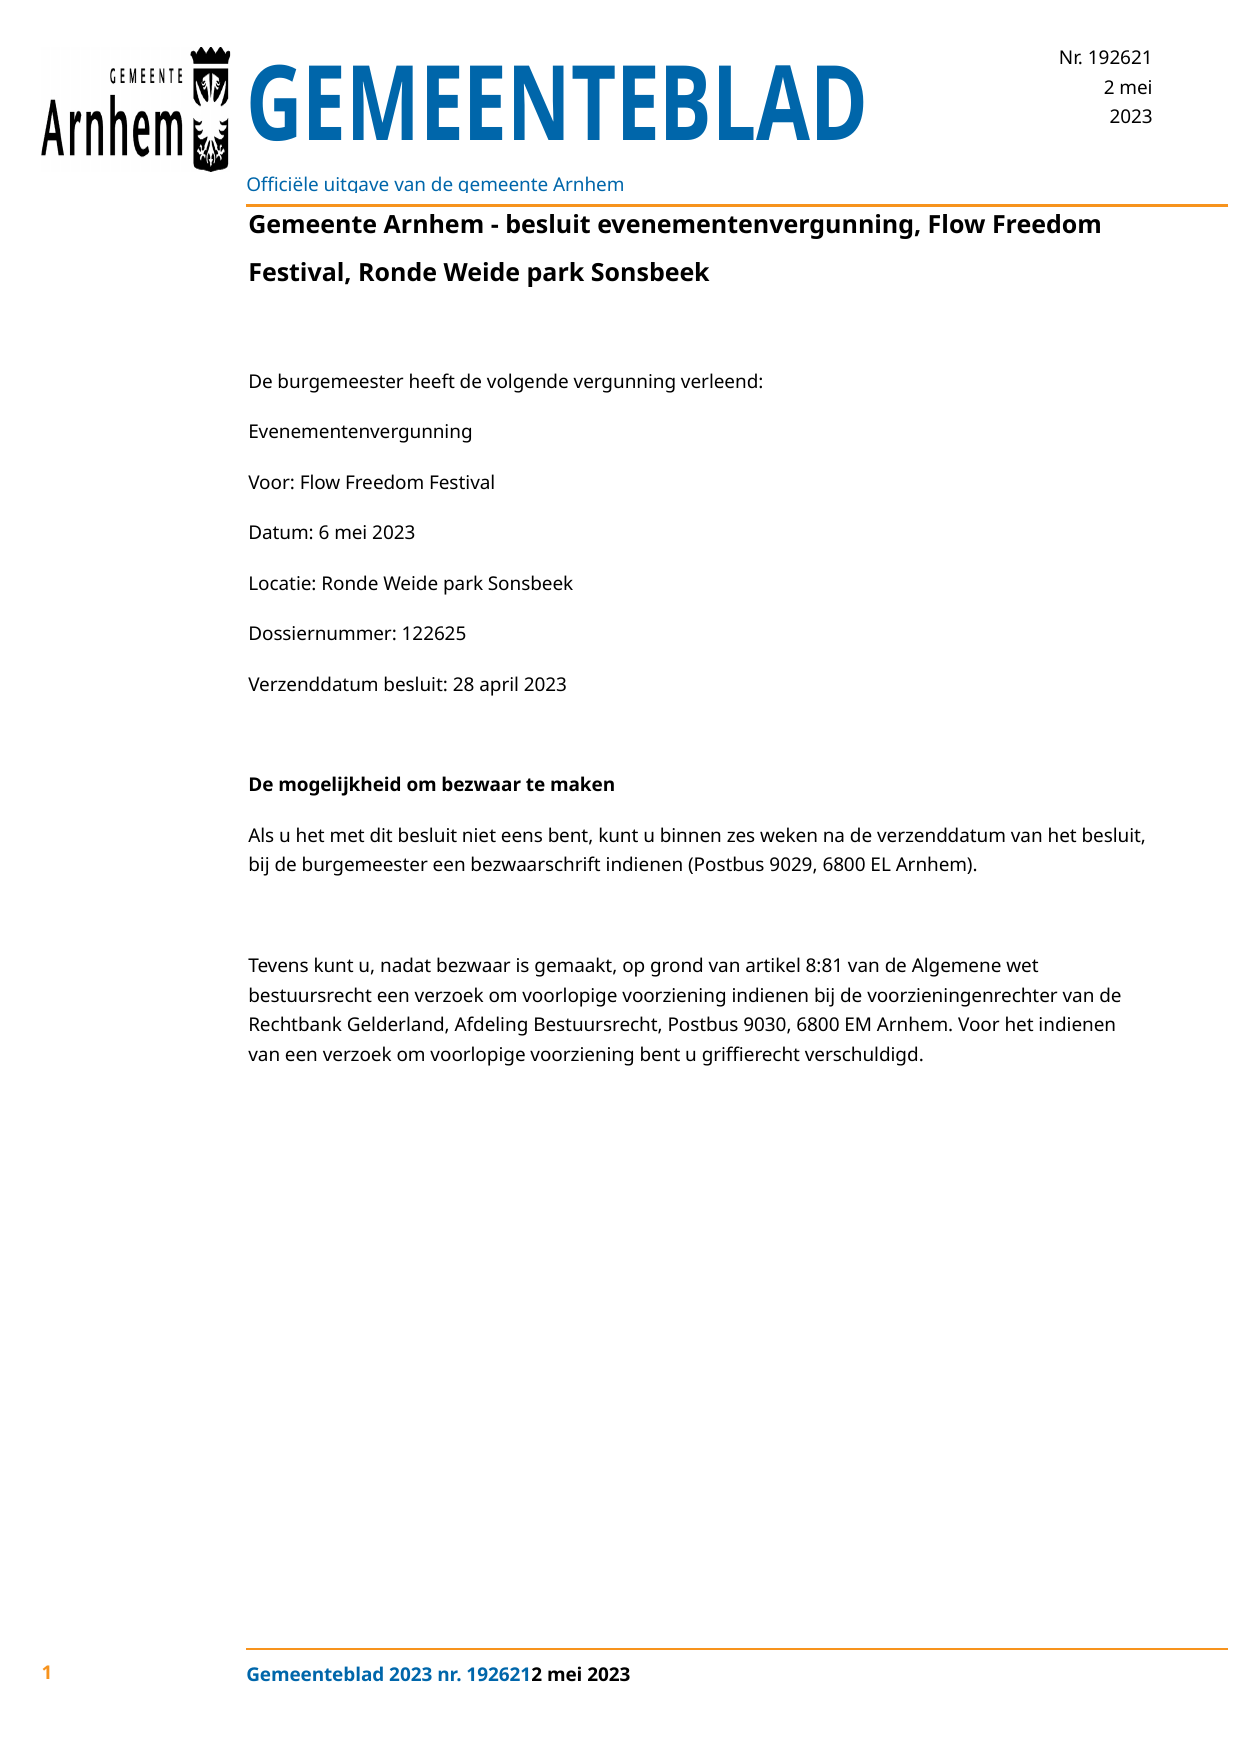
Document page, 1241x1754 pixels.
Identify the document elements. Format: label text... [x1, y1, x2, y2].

text Voor: Flow Freedom Festival [248, 469, 1152, 495]
picture [41, 47, 231, 172]
text De burgemeester heeft de volgende vergunning verleend: [248, 368, 1152, 394]
text Dossiernummer: 122625 [248, 620, 1152, 646]
text Datum: 6 mei 2023 [248, 519, 1152, 545]
text Evenementenvergunning [248, 419, 1152, 444]
text Locatie: Ronde Weide park Sonsbeek [248, 570, 1152, 596]
text Gemeente Arnhem - besluit evenementenvergunning, Flow Freedom Festival, Ronde Weide park Sonsbeek [248, 207, 1152, 288]
text De mogelijkheid om bezwaar te maken [248, 772, 1152, 797]
text Verzenddatum besluit: 28 april 2023 [248, 671, 1152, 697]
text Als u het met dit besluit niet eens bent, kunt u binnen zes weken na de verzenddatum van het besluit, bij de burgemeester een bezwaarschrift indienen (Postbus 9029, 6800 EL Arnhem). [248, 822, 1152, 877]
text Tevens kunt u, nadat bezwaar is gemaakt, op grond van artikel 8:81 van de Algemene wet bestuursrecht een verzoek om voorlopige voorziening indienen bij de voorzieningenrechter van de Rechtbank Gelderland, Afdeling Bestuursrecht, Postbus 9030, 6800 EM Arnhem. Voor het indienen van een verzoek om voorlopige voorziening bent u griffierecht verschuldigd. [248, 952, 1152, 1067]
